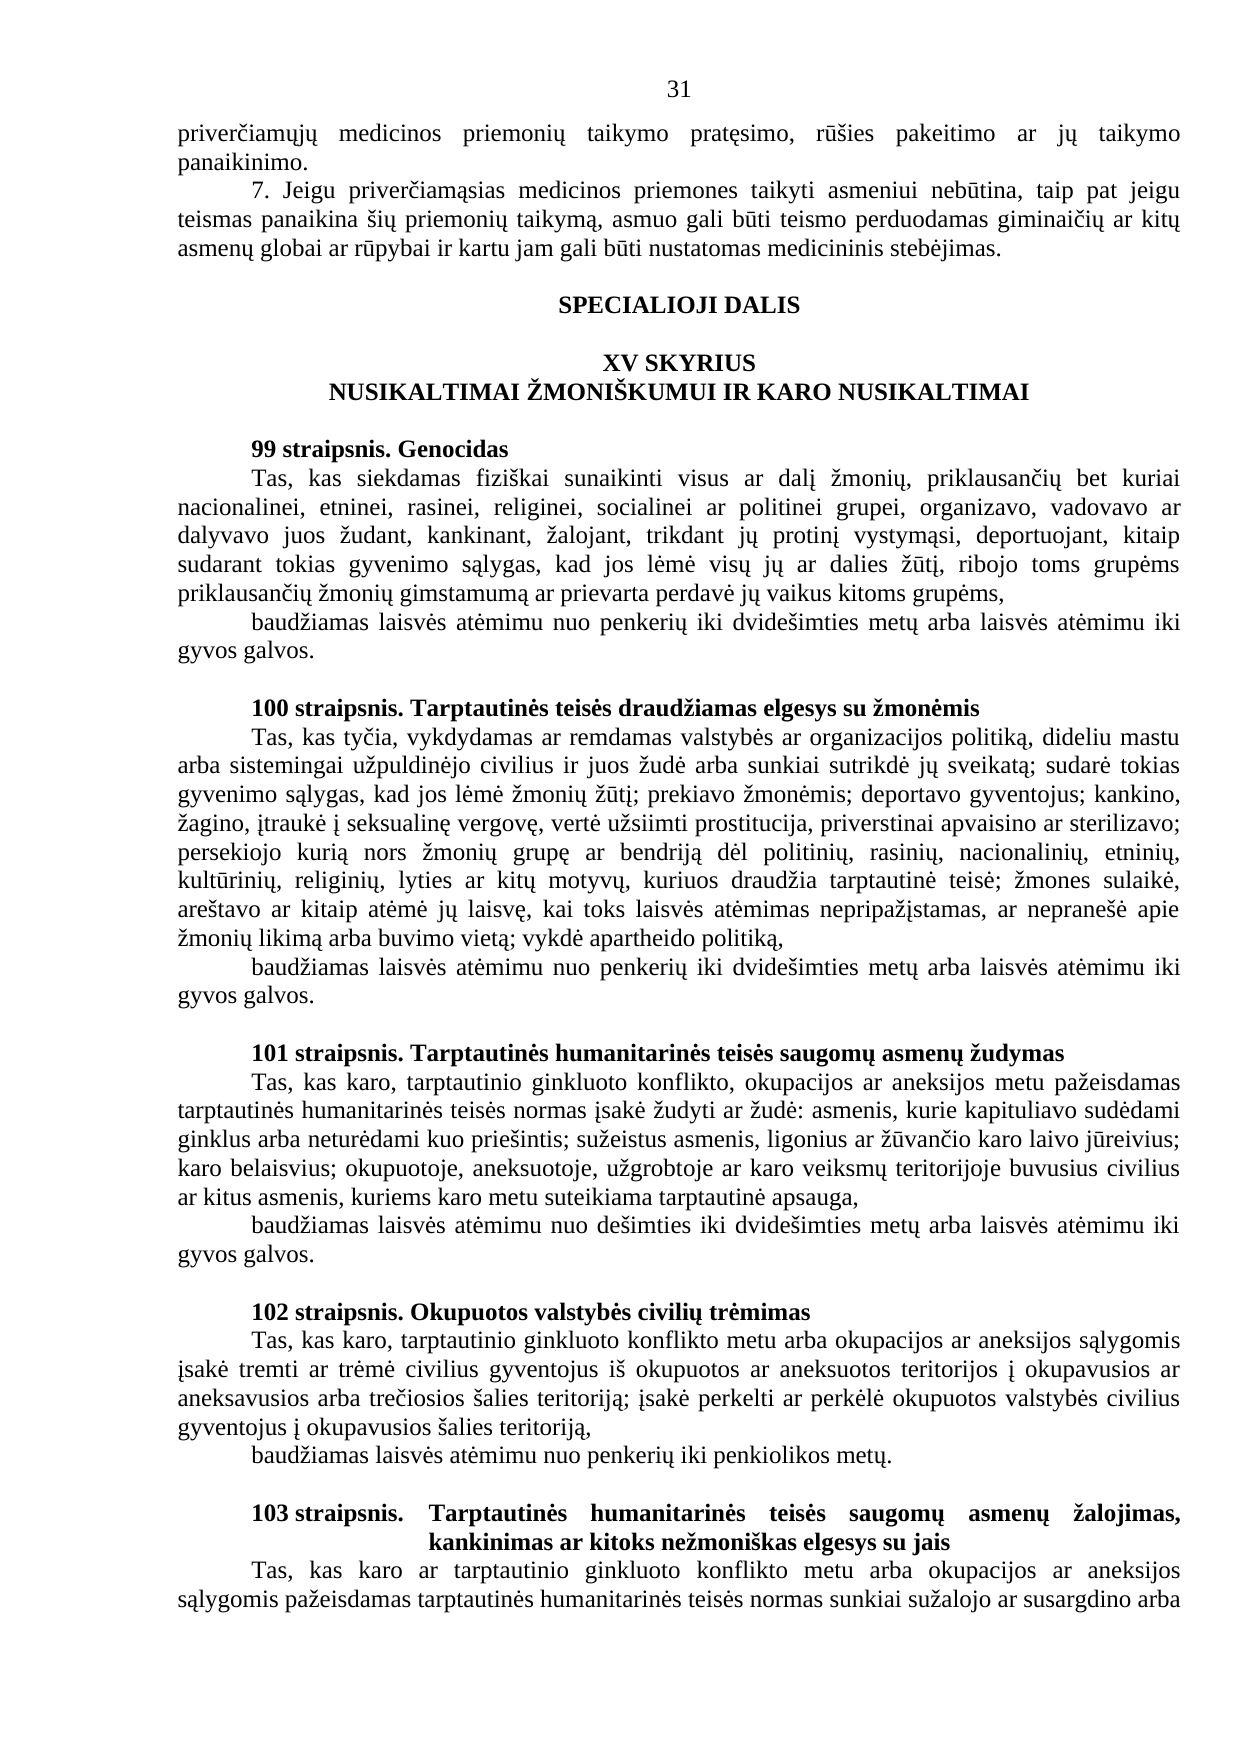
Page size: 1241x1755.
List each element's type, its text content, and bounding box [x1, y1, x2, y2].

text 101 straipsnis. Tarptautinės humanitarinės teisės saugomų asmenų žudymas [251, 1038, 1181, 1067]
text baudžiamas laisvės atėmimu nuo penkerių iki dvidešimties metų arba laisvės atėmimu iki gyvos galvos. [177, 952, 1181, 1009]
text 102 straipsnis. Okupuotos valstybės civilių trėmimas [177, 1297, 1181, 1326]
text Tas, kas karo ar tarptautinio ginkluoto konflikto metu arba okupacijos ar aneksijos sąlygomis pažeisdamas tarptautinės humanitarinės teisės normas sunkiai sužalojo ar susargdino arba [177, 1556, 1181, 1613]
text Tas, kas karo, tarptautinio ginkluoto konflikto metu arba okupacijos ar aneksijos sąlygomis įsakė tremti ar trėmė civilius gyventojus iš okupuotos ar aneksuotos teritorijos į okupavusios ar aneksavusios arba trečiosios šalies teritoriją; įsakė perkelti ar perkėlė okupuotos valstybės civilius gyventojus į okupavusios šalies teritoriją, [177, 1326, 1181, 1441]
text priverčiamųjų medicinos priemonių taikymo pratęsimo, rūšies pakeitimo ar jų taikymo panaikinimo. [177, 118, 1181, 176]
text baudžiamas laisvės atėmimu nuo penkerių iki dvidešimties metų arba laisvės atėmimu iki gyvos galvos. [177, 607, 1181, 664]
text 103 straipsnis. Tarptautinės humanitarinės teisės saugomų asmenų žalojimas, kankinimas ar kitoks nežmoniškas elgesys su jais [251, 1498, 1181, 1556]
text 100 straipsnis. Tarptautinės teisės draudžiamas elgesys su žmonėmis [177, 693, 1181, 722]
text 7. Jeigu priverčiamąsias medicinos priemones taikyti asmeniui nebūtina, taip pat jeigu teismas panaikina šių priemonių taikymą, asmuo gali būti teismo perduodamas giminaičių ar kitų asmenų globai ar rūpybai ir kartu jam gali būti nustatomas medicininis stebėjimas. [177, 176, 1181, 262]
text Tas, kas siekdamas fiziškai sunaikinti visus ar dalį žmonių, priklausančių bet kuriai nacionalinei, etninei, rasinei, religinei, socialinei ar politinei grupei, organizavo, vadovavo ar dalyvavo juos žudant, kankinant, žalojant, trikdant jų protinį vystymąsi, deportuojant, kitaip sudarant tokias gyvenimo sąlygas, kad jos lėmė visų jų ar dalies žūtį, ribojo toms grupėms priklausančių žmonių gimstamumą ar prievarta perdavė jų vaikus kitoms grupėms, [177, 463, 1181, 607]
text 99 straipsnis. Genocidas [177, 434, 1181, 463]
text baudžiamas laisvės atėmimu nuo dešimties iki dvidešimties metų arba laisvės atėmimu iki gyvos galvos. [177, 1211, 1181, 1268]
subtitle SPECIALIOJI DALIS [177, 291, 1181, 319]
text baudžiamas laisvės atėmimu nuo penkerių iki penkiolikos metų. [177, 1441, 1181, 1469]
text Nusikaltimai žmoniškumui ir karo nusikaltimai [177, 377, 1181, 406]
text Tas, kas karo, tarptautinio ginkluoto konflikto, okupacijos ar aneksijos metu pažeisdamas tarptautinės humanitarinės teisės normas įsakė žudyti ar žudė: asmenis, kurie kapituliavo sudėdami ginklus arba neturėdami kuo priešintis; sužeistus asmenis, ligonius ar žūvančio karo laivo jūreivius; karo belaisvius; okupuotoje, aneksuotoje, užgrobtoje ar karo veiksmų teritorijoje buvusius civilius ar kitus asmenis, kuriems karo metu suteikiama tarptautinė apsauga, [177, 1067, 1181, 1211]
text XV SKYRIUS [177, 348, 1181, 377]
text Tas, kas tyčia, vykdydamas ar remdamas valstybės ar organizacijos politiką, dideliu mastu arba sistemingai užpuldinėjo civilius ir juos žudė arba sunkiai sutrikdė jų sveikatą; sudarė tokias gyvenimo sąlygas, kad jos lėmė žmonių žūtį; prekiavo žmonėmis; deportavo gyventojus; kankino, žagino, įtraukė į seksualinę vergovę, vertė užsiimti prostitucija, priverstinai apvaisino ar sterilizavo; persekiojo kurią nors žmonių grupę ar bendriją dėl politinių, rasinių, nacionalinių, etninių, kultūrinių, religinių, lyties ar kitų motyvų, kuriuos draudžia tarptautinė teisė; žmones sulaikė, areštavo ar kitaip atėmė jų laisvę, kai toks laisvės atėmimas nepripažįstamas, ar nepranešė apie žmonių likimą arba buvimo vietą; vykdė apartheido politiką, [177, 722, 1181, 952]
